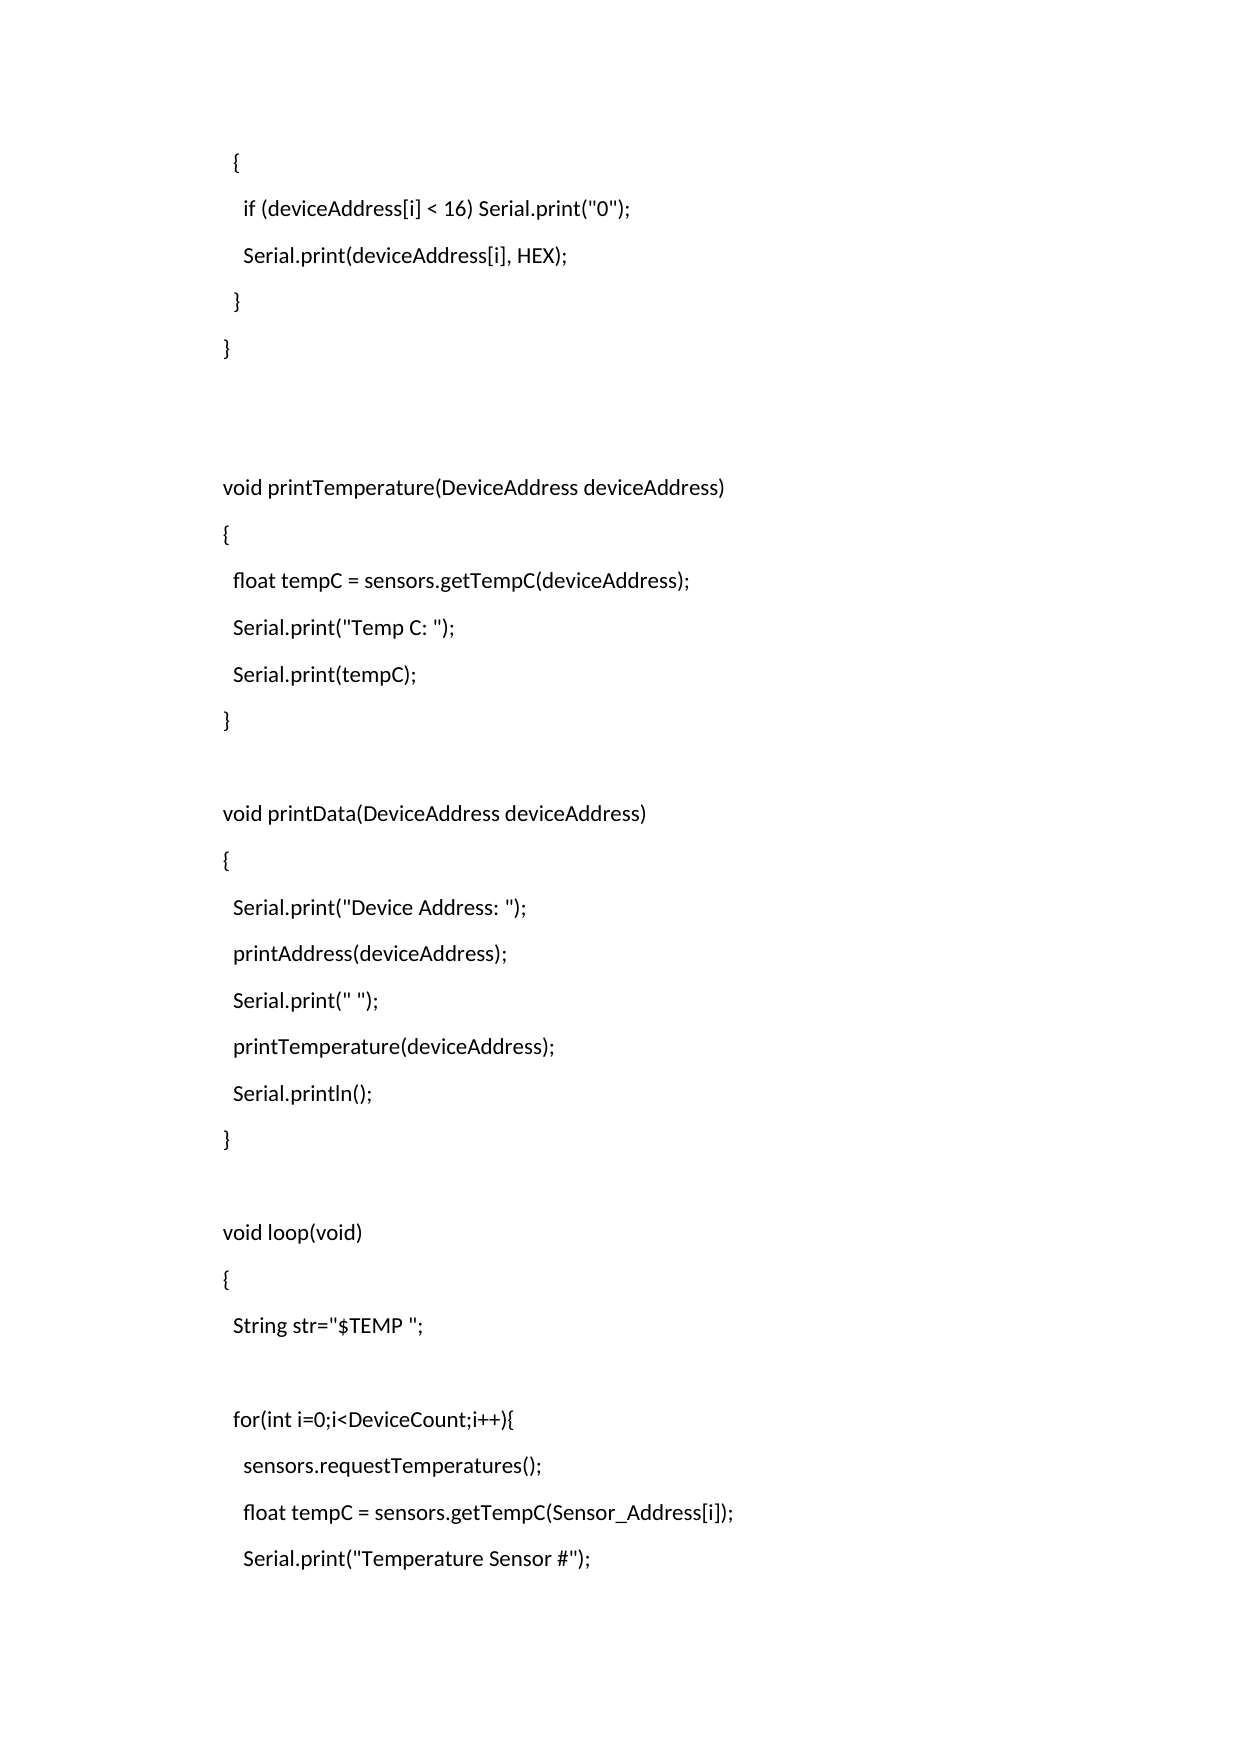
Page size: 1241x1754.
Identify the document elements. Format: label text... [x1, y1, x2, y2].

list Serial.print("Device Address: "); [223, 893, 1093, 921]
list Serial.print(tempC); [223, 660, 1093, 688]
list void loop(void) [223, 1218, 1093, 1247]
list Serial.print(" "); [223, 986, 1093, 1014]
list sensors.requestTemperatures(); [223, 1451, 1093, 1479]
list } [223, 1125, 1093, 1153]
list void printData(DeviceAddress deviceAddress) [223, 799, 1093, 827]
list for(int i=0;i<DeviceCount;i++){ [223, 1405, 1093, 1433]
list printAddress(deviceAddress); [223, 939, 1093, 967]
list } [223, 287, 1093, 315]
list } [223, 706, 1093, 734]
list void printTemperature(DeviceAddress deviceAddress) [223, 473, 1093, 502]
list { [223, 846, 1093, 874]
list float tempC = sensors.getTempC(Sensor_Address[i]); [223, 1498, 1093, 1526]
list { [223, 148, 1093, 176]
list printTemperature(deviceAddress); [223, 1032, 1093, 1060]
list Serial.print("Temperature Sensor #"); [223, 1544, 1093, 1572]
list float tempC = sensors.getTempC(deviceAddress); [223, 567, 1093, 595]
list Serial.print("Temp C: "); [223, 613, 1093, 641]
list { [223, 520, 1093, 548]
list String str="$TEMP "; [223, 1312, 1093, 1340]
list { [223, 1265, 1093, 1293]
list Serial.println(); [223, 1079, 1093, 1107]
list } [223, 334, 1093, 362]
list if (deviceAddress[i] < 16) Serial.print("0"); [223, 194, 1093, 222]
list Serial.print(deviceAddress[i], HEX); [223, 241, 1093, 269]
